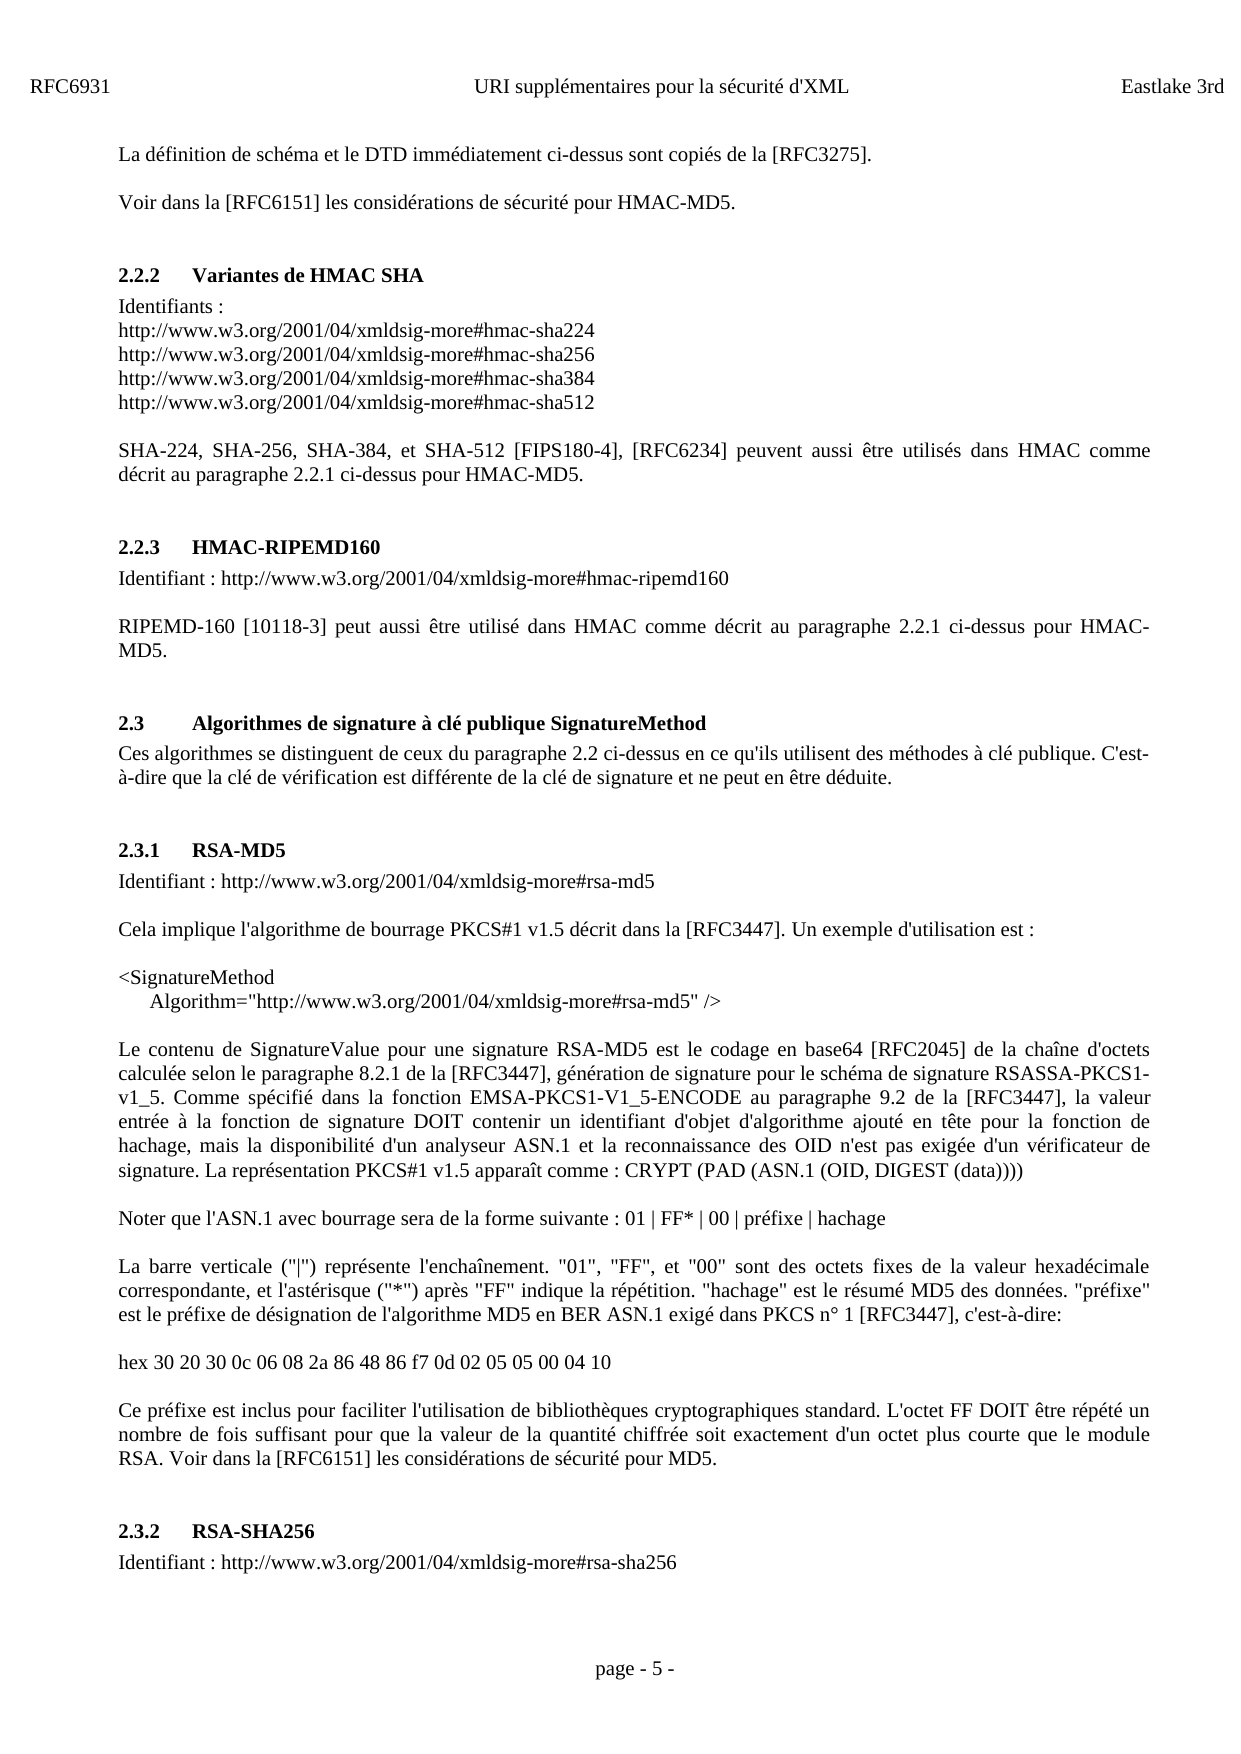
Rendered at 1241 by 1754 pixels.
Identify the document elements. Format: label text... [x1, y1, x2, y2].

text La définition de schéma et le DTD immédiatement ci-dessus sont copiés de la [RFC3275]. [118, 142, 1152, 166]
text http://www.w3.org/2001/04/xmldsig-more#hmac-sha256 [118, 342, 1152, 366]
text Algorithm="http://www.w3.org/2001/04/xmldsig-more#rsa-md5" /> [118, 989, 1152, 1013]
text http://www.w3.org/2001/04/xmldsig-more#hmac-sha224 [118, 318, 1152, 342]
text <SignatureMethod [118, 965, 1152, 989]
text RIPEMD-160 [10118-3] peut aussi être utilisé dans HMAC comme décrit au paragraphe 2.2.1 ci-dessus pour HMAC-MD5. [118, 614, 1152, 662]
text Noter que l'ASN.1 avec bourrage sera de la forme suivante : 01 | FF* | 00 | préfixe | hachage [118, 1206, 1152, 1230]
text Ces algorithmes se distinguent de ceux du paragraphe 2.2 ci-dessus en ce qu'ils utilisent des méthodes à clé publique. C'est-à-dire que la clé de vérification est différente de la clé de signature et ne peut en être déduite. [118, 741, 1152, 789]
subtitle 2.2.2 Variantes de HMAC SHA [118, 263, 1152, 287]
text Ce préfixe est inclus pour faciliter l'utilisation de bibliothèques cryptographiques standard. L'octet FF DOIT être répété un nombre de fois suffisant pour que la valeur de la quantité chiffrée soit exactement d'un octet plus courte que le module RSA. Voir dans la [RFC6151] les considérations de sécurité pour MD5. [118, 1398, 1152, 1470]
text Identifiant : http://www.w3.org/2001/04/xmldsig-more#hmac-ripemd160 [118, 566, 1152, 590]
text Identifiant : http://www.w3.org/2001/04/xmldsig-more#rsa-sha256 [118, 1550, 1152, 1574]
text Cela implique l'algorithme de bourrage PKCS#1 v1.5 décrit dans la [RFC3447]. Un exemple d'utilisation est : [118, 917, 1152, 941]
subtitle 2.3.1 RSA-MD5 [118, 838, 1152, 862]
text SHA-224, SHA-256, SHA-384, et SHA-512 [FIPS180-4], [RFC6234] peuvent aussi être utilisés dans HMAC comme décrit au paragraphe 2.2.1 ci-dessus pour HMAC-MD5. [118, 438, 1152, 486]
text http://www.w3.org/2001/04/xmldsig-more#hmac-sha512 [118, 390, 1152, 414]
text Identifiants : [118, 294, 1152, 318]
subtitle 2.3.2 RSA-SHA256 [118, 1519, 1152, 1543]
text http://www.w3.org/2001/04/xmldsig-more#hmac-sha384 [118, 366, 1152, 390]
text Identifiant : http://www.w3.org/2001/04/xmldsig-more#rsa-md5 [118, 869, 1152, 893]
subtitle 2.2.3 HMAC-RIPEMD160 [118, 535, 1152, 559]
text Voir dans la [RFC6151] les considérations de sécurité pour HMAC-MD5. [118, 190, 1152, 214]
subtitle 2.3 Algorithmes de signature à clé publique SignatureMethod [118, 711, 1152, 735]
text hex 30 20 30 0c 06 08 2a 86 48 86 f7 0d 02 05 05 00 04 10 [118, 1350, 1152, 1374]
text La barre verticale ("|") représente l'enchaînement. "01", "FF", et "00" sont des octets fixes de la valeur hexadécimale correspondante, et l'astérisque ("*") après "FF" indique la répétition. "hachage" est le résumé MD5 des données. "préfixe" est le préfixe de désignation de l'algorithme MD5 en BER ASN.1 exigé dans PKCS n° 1 [RFC3447], c'est-à-dire: [118, 1254, 1152, 1326]
text Le contenu de SignatureValue pour une signature RSA-MD5 est le codage en base64 [RFC2045] de la chaîne d'octets calculée selon le paragraphe 8.2.1 de la [RFC3447], génération de signature pour le schéma de signature RSASSA-PKCS1-v1_5. Comme spécifié dans la fonction EMSA-PKCS1-V1_5-ENCODE au paragraphe 9.2 de la [RFC3447], la valeur entrée à la fonction de signature DOIT contenir un identifiant d'objet d'algorithme ajouté en tête pour la fonction de hachage, mais la disponibilité d'un analyseur ASN.1 et la reconnaissance des OID n'est pas exigée d'un vérificateur de signature. La représentation PKCS#1 v1.5 apparaît comme : CRYPT (PAD (ASN.1 (OID, DIGEST (data)))) [118, 1037, 1152, 1182]
